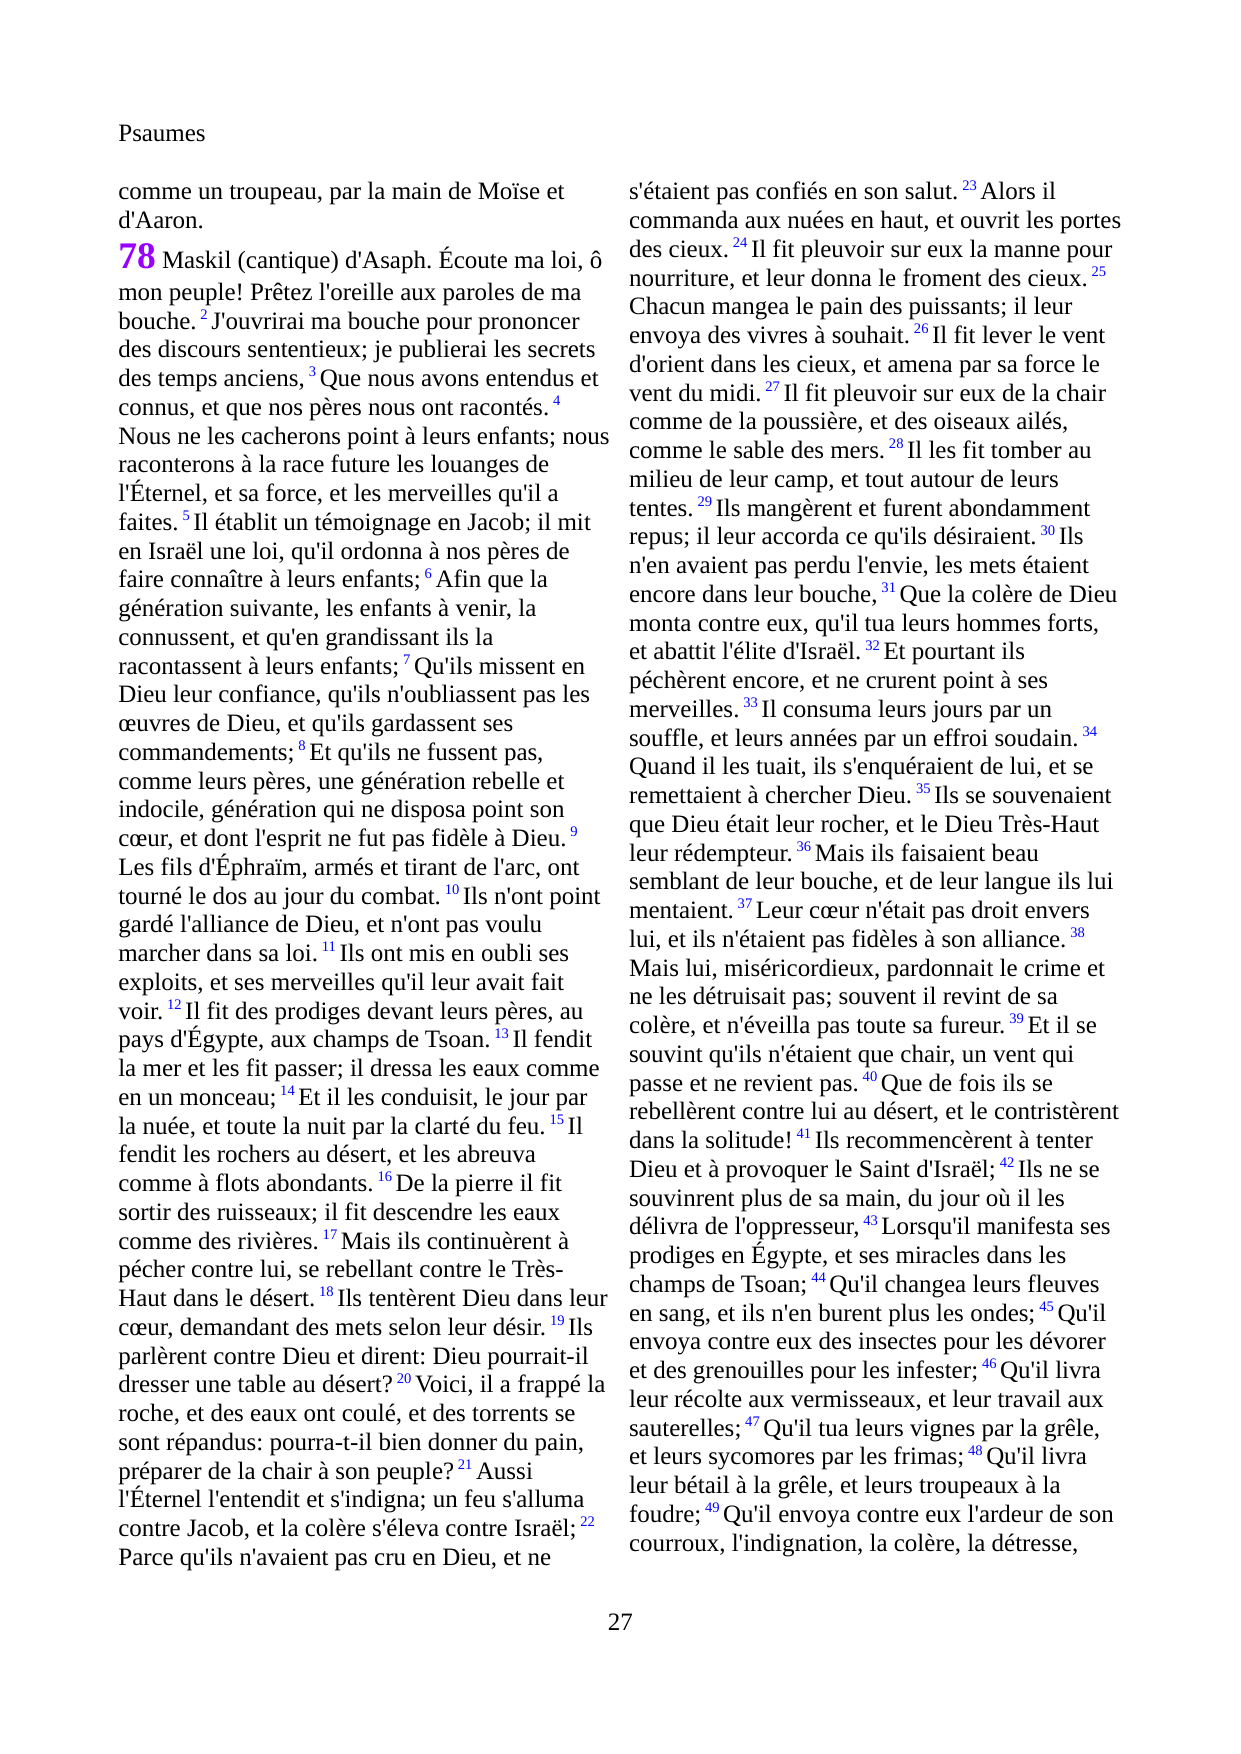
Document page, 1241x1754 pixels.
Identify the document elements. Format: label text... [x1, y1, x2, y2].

text comme un troupeau, par la main de Moïse et d'Aaron. [118, 176, 611, 234]
text s'étaient pas confiés en son salut. 23 Alors il commanda aux nuées en haut, et ouvrit les portes des cieux. 24 Il fit pleuvoir sur eux la manne pour nourriture, et leur donna le froment des cieux. 25 Chacun mangea le pain des puissants; il leur envoya des vivres à souhait. 26 Il fit lever le vent d'orient dans les cieux, et amena par sa force le vent du midi. 27 Il fit pleuvoir sur eux de la chair comme de la poussière, et des oiseaux ailés, comme le sable des mers. 28 Il les fit tomber au milieu de leur camp, et tout autour de leurs tentes. 29 Ils mangèrent et furent abondamment repus; il leur accorda ce qu'ils désiraient. 30 Ils n'en avaient pas perdu l'envie, les mets étaient encore dans leur bouche, 31 Que la colère de Dieu monta contre eux, qu'il tua leurs hommes forts, et abattit l'élite d'Israël. 32 Et pourtant ils péchèrent encore, et ne crurent point à ses merveilles. 33 Il consuma leurs jours par un souffle, et leurs années par un effroi soudain. 34 Quand il les tuait, ils s'enquéraient de lui, et se remettaient à chercher Dieu. 35 Ils se souvenaient que Dieu était leur rocher, et le Dieu Très-Haut leur rédempteur. 36 Mais ils faisaient beau semblant de leur bouche, et de leur langue ils lui mentaient. 37 Leur cœur n'était pas droit envers lui, et ils n'étaient pas fidèles à son alliance. 38 Mais lui, miséricordieux, pardonnait le crime et ne les détruisait pas; souvent il revint de sa colère, et n'éveilla pas toute sa fureur. 39 Et il se souvint qu'ils n'étaient que chair, un vent qui passe et ne revient pas. 40 Que de fois ils se rebellèrent contre lui au désert, et le contristèrent dans la solitude! 41 Ils recommencèrent à tenter Dieu et à provoquer le Saint d'Israël; 42 Ils ne se souvinrent plus de sa main, du jour où il les délivra de l'oppresseur, 43 Lorsqu'il manifesta ses prodiges en Égypte, et ses miracles dans les champs de Tsoan; 44 Qu'il changea leurs fleuves en sang, et ils n'en burent plus les ondes; 45 Qu'il envoya contre eux des insectes pour les dévorer et des grenouilles pour les infester; 46 Qu'il livra leur récolte aux vermisseaux, et leur travail aux sauterelles; 47 Qu'il tua leurs vignes par la grêle, et leurs sycomores par les frimas; 48 Qu'il livra leur bétail à la grêle, et leurs troupeaux à la foudre; 49 Qu'il envoya contre eux l'ardeur de son courroux, l'indignation, la colère, la détresse, [629, 176, 1122, 1556]
text 78 Maskil (cantique) d'Asaph. Écoute ma loi, ô mon peuple! Prêtez l'oreille aux paroles de ma bouche. 2 J'ouvrirai ma bouche pour prononcer des discours sententieux; je publierai les secrets des temps anciens, 3 Que nous avons entendus et connus, et que nos pères nous ont racontés. 4 Nous ne les cacherons point à leurs enfants; nous raconterons à la race future les louanges de l'Éternel, et sa force, et les merveilles qu'il a faites. 5 Il établit un témoignage en Jacob; il mit en Israël une loi, qu'il ordonna à nos pères de faire connaître à leurs enfants; 6 Afin que la génération suivante, les enfants à venir, la connussent, et qu'en grandissant ils la racontassent à leurs enfants; 7 Qu'ils missent en Dieu leur confiance, qu'ils n'oubliassent pas les œuvres de Dieu, et qu'ils gardassent ses commandements; 8 Et qu'ils ne fussent pas, comme leurs pères, une génération rebelle et indocile, génération qui ne disposa point son cœur, et dont l'esprit ne fut pas fidèle à Dieu. 9 Les fils d'Éphraïm, armés et tirant de l'arc, ont tourné le dos au jour du combat. 10 Ils n'ont point gardé l'alliance de Dieu, et n'ont pas voulu marcher dans sa loi. 11 Ils ont mis en oubli ses exploits, et ses merveilles qu'il leur avait fait voir. 12 Il fit des prodiges devant leurs pères, au pays d'Égypte, aux champs de Tsoan. 13 Il fendit la mer et les fit passer; il dressa les eaux comme en un monceau; 14 Et il les conduisit, le jour par la nuée, et toute la nuit par la clarté du feu. 15 Il fendit les rochers au désert, et les abreuva comme à flots abondants. 16 De la pierre il fit sortir des ruisseaux; il fit descendre les eaux comme des rivières. 17 Mais ils continuèrent à pécher contre lui, se rebellant contre le Très-Haut dans le désert. 18 Ils tentèrent Dieu dans leur cœur, demandant des mets selon leur désir. 19 Ils parlèrent contre Dieu et dirent: Dieu pourrait-il dresser une table au désert? 20 Voici, il a frappé la roche, et des eaux ont coulé, et des torrents se sont répandus: pourra-t-il bien donner du pain, préparer de la chair à son peuple? 21 Aussi l'Éternel l'entendit et s'indigna; un feu s'alluma contre Jacob, et la colère s'éleva contre Israël; 22 Parce qu'ils n'avaient pas cru en Dieu, et ne [118, 234, 611, 1571]
